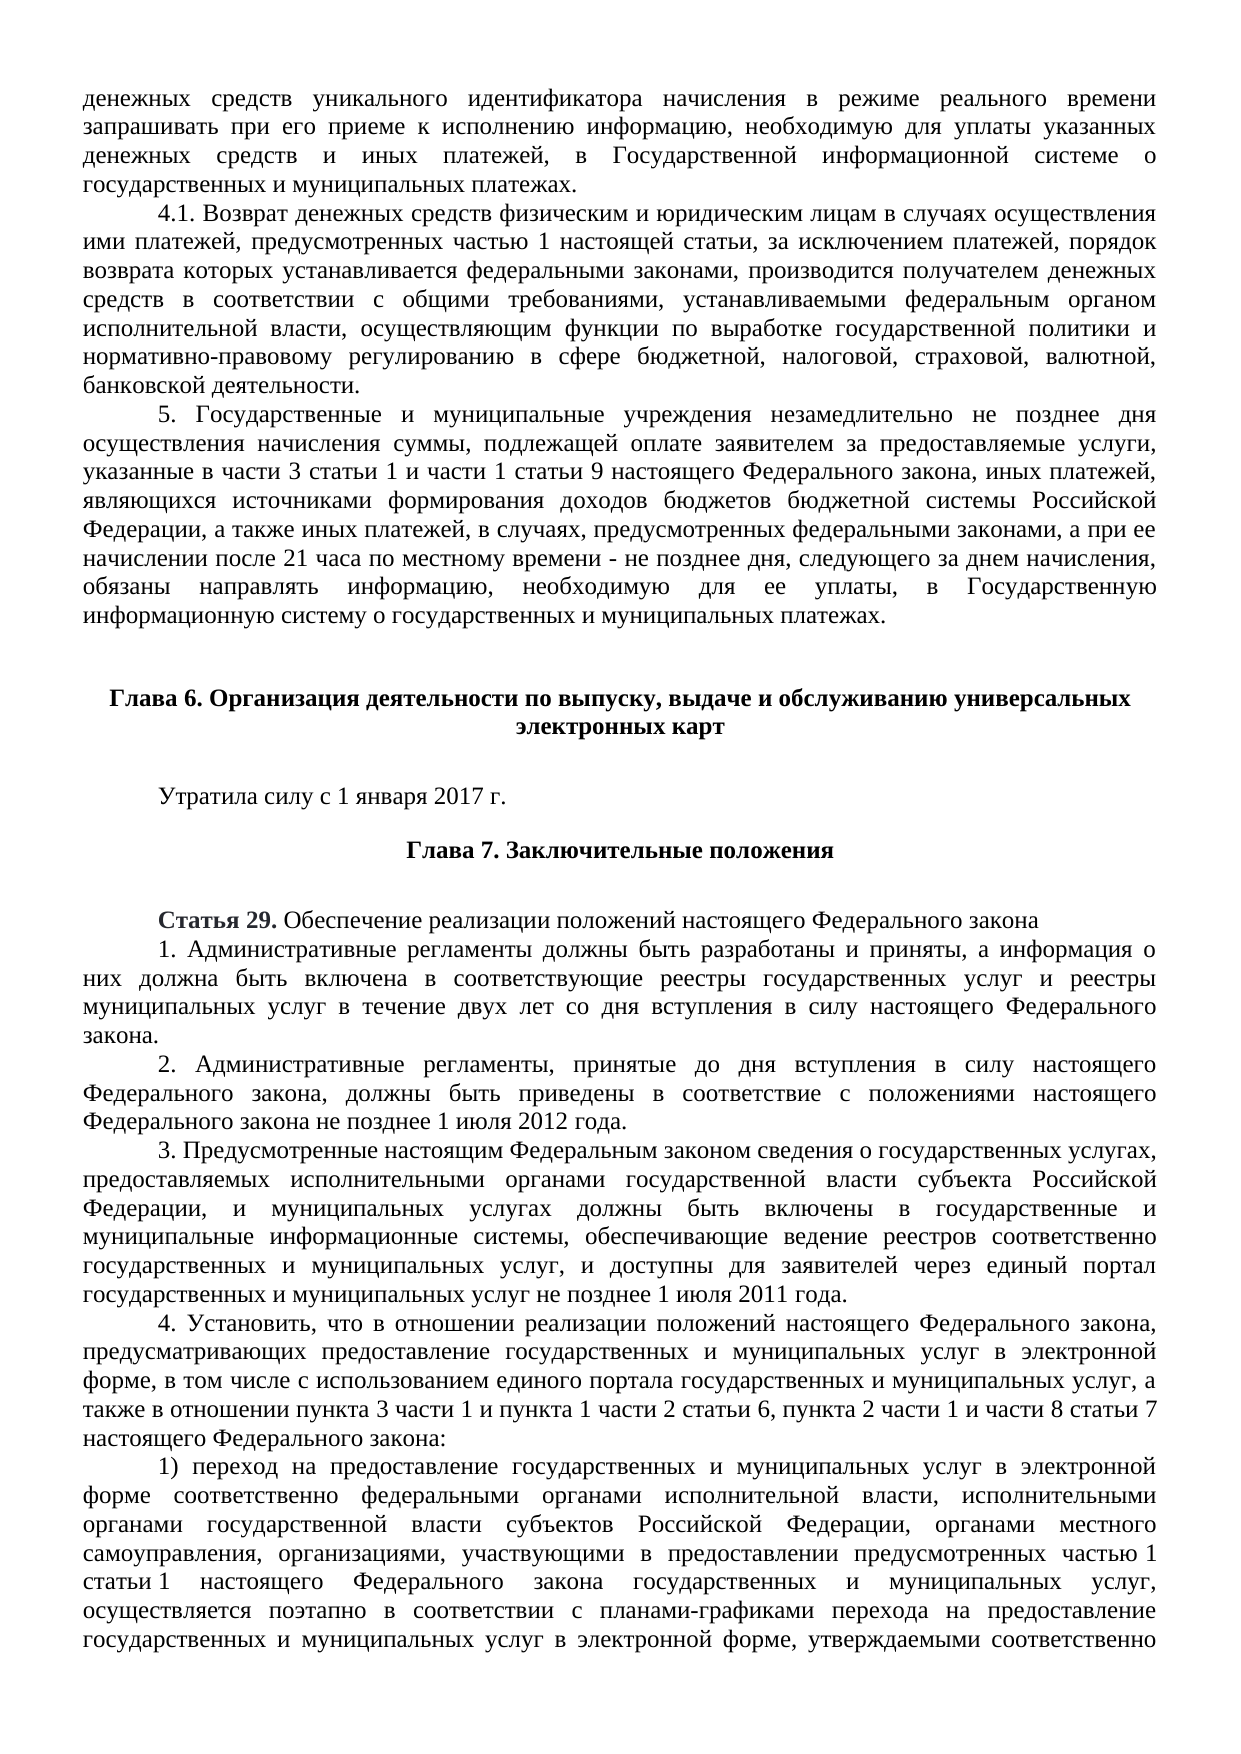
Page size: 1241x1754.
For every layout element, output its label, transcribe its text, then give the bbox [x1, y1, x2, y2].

text Утратила силу с 1 января 2017 г. [83, 781, 1157, 810]
text 4. Установить, что в отношении реализации положений настоящего Федерального закона, предусматривающих предоставление государственных и муниципальных услуг в электронной форме, в том числе с использованием единого портала государственных и муниципальных услуг, а также в отношении пункта 3 части 1 и пункта 1 части 2 статьи 6, пункта 2 части 1 и части 8 статьи 7 настоящего Федерального закона: [83, 1308, 1157, 1451]
text денежных средств уникального идентификатора начисления в режиме реального времени запрашивать при его приеме к исполнению информацию, необходимую для уплаты указанных денежных средств и иных платежей, в Государственной информационной системе о государственных и муниципальных платежах. [83, 83, 1157, 198]
text 2. Административные регламенты, принятые до дня вступления в силу настоящего Федерального закона, должны быть приведены в соответствие с положениями настоящего Федерального закона не позднее 1 июля 2012 года. [83, 1049, 1157, 1135]
subtitle Глава 6. Организация деятельности по выпуску, выдаче и обслуживанию универсальных электронных карт [83, 683, 1157, 740]
text 1) переход на предоставление государственных и муниципальных услуг в электронной форме соответственно федеральными органами исполнительной власти, исполнительными органами государственной власти субъектов Российской Федерации, органами местного самоуправления, организациями, участвующими в предоставлении предусмотренных частью 1 статьи 1 настоящего Федерального закона государственных и муниципальных услуг, осуществляется поэтапно в соответствии с планами-графиками перехода на предоставление государственных и муниципальных услуг в электронной форме, утверждаемыми соответственно [83, 1451, 1157, 1653]
text Статья 29. Обеспечение реализации положений настоящего Федерального закона [158, 905, 1157, 934]
subtitle Глава 7. Заключительные положения [83, 835, 1157, 864]
text 1. Административные регламенты должны быть разработаны и приняты, а информация о них должна быть включена в соответствующие реестры государственных услуг и реестры муниципальных услуг в течение двух лет со дня вступления в силу настоящего Федерального закона. [83, 934, 1157, 1049]
text 4.1. Возврат денежных средств физическим и юридическим лицам в случаях осуществления ими платежей, предусмотренных частью 1 настоящей статьи, за исключением платежей, порядок возврата которых устанавливается федеральными законами, производится получателем денежных средств в соответствии с общими требованиями, устанавливаемыми федеральным органом исполнительной власти, осуществляющим функции по выработке государственной политики и нормативно-правовому регулированию в сфере бюджетной, налоговой, страховой, валютной, банковской деятельности. [83, 198, 1157, 399]
text 3. Предусмотренные настоящим Федеральным законом сведения о государственных услугах, предоставляемых исполнительными органами государственной власти субъекта Российской Федерации, и муниципальных услугах должны быть включены в государственные и муниципальные информационные системы, обеспечивающие ведение реестров соответственно государственных и муниципальных услуг, и доступны для заявителей через единый портал государственных и муниципальных услуг не позднее 1 июля 2011 года. [83, 1135, 1157, 1308]
text 5. Государственные и муниципальные учреждения незамедлительно не позднее дня осуществления начисления суммы, подлежащей оплате заявителем за предоставляемые услуги, указанные в части 3 статьи 1 и части 1 статьи 9 настоящего Федерального закона, иных платежей, являющихся источниками формирования доходов бюджетов бюджетной системы Российской Федерации, а также иных платежей, в случаях, предусмотренных федеральными законами, а при ее начислении после 21 часа по местному времени - не позднее дня, следующего за днем начисления, обязаны направлять информацию, необходимую для ее уплаты, в Государственную информационную систему о государственных и муниципальных платежах. [83, 399, 1157, 629]
